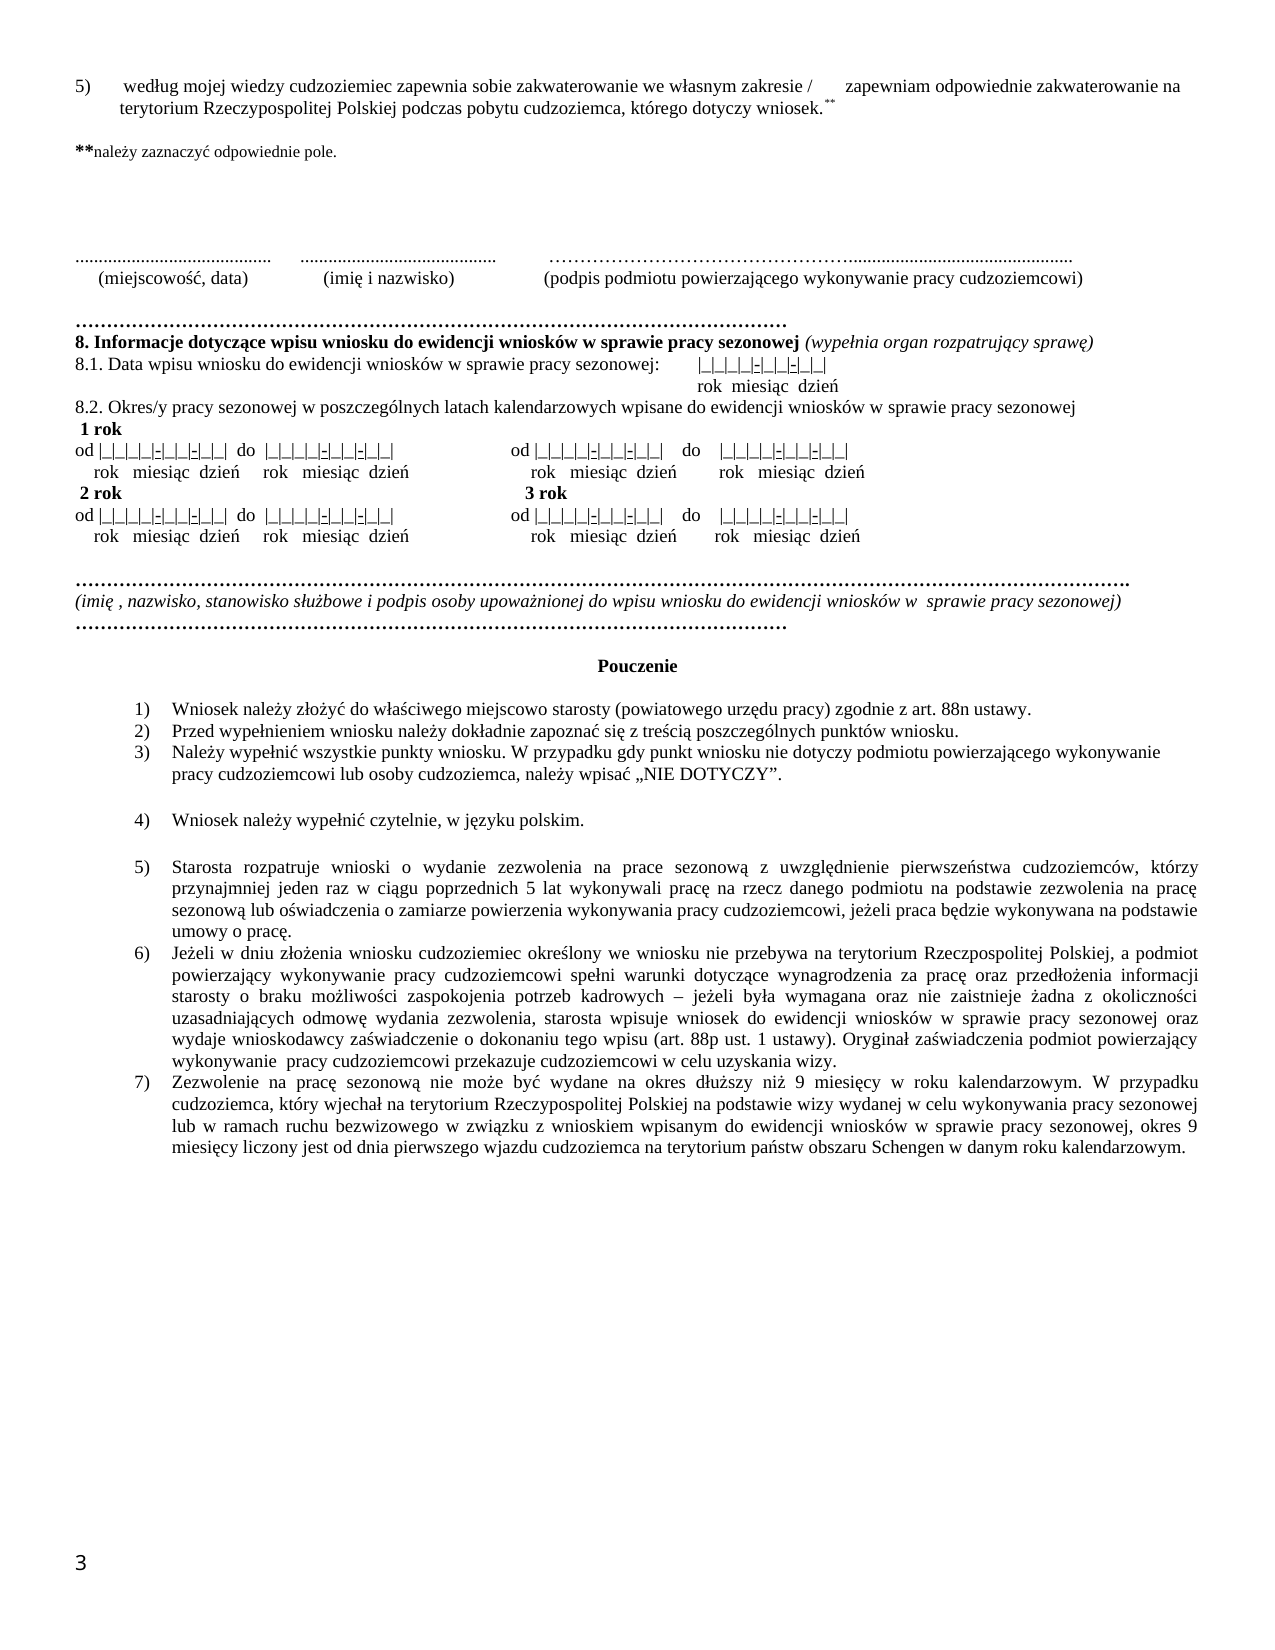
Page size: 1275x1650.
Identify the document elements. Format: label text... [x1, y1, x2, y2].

list Starosta rozpatruje wnioski o wydanie zezwolenia na prace sezonową z uwzględnienie pierwszeństwa cudzoziemców, którzy przynajmniej jeden raz w ciągu poprzednich 5 lat wykonywali pracę na rzecz danego podmiotu na podstawie zezwolenia na pracę sezonową lub oświadczenia o zamiarze powierzenia wykonywania pracy cudzoziemcowi, jeżeli praca będzie wykonywana na podstawie umowy o pracę. [134, 856, 1200, 942]
text …………………………………………………………………………………………………… [75, 612, 1200, 633]
list Należy wypełnić wszystkie punkty wniosku. W przypadku gdy punkt wniosku nie dotyczy podmiotu powierzającego wykonywanie pracy cudzoziemcowi lub osoby cudzoziemca, należy wpisać „NIE DOTYCZY”. [134, 741, 1200, 784]
text 2 rok 3 rok [75, 482, 1200, 504]
text 1 rok [75, 418, 1200, 439]
text 5) według mojej wiedzy cudzoziemiec zapewnia sobie zakwaterowanie we własnym zakresie / zapewniam odpowiednie zakwaterowanie na terytorium Rzeczypospolitej Polskiej podczas pobytu cudzoziemca, którego dotyczy wniosek.** [75, 75, 1200, 118]
text 8.1. Data wpisu wniosku do ewidencji wniosków w sprawie pracy sezonowej: |_|_|_|_|-|_|_|-|_|_| [75, 353, 1200, 374]
text Pouczenie [75, 655, 1200, 676]
text rok miesiąc dzień rok miesiąc dzień rok miesiąc dzień rok miesiąc dzień [75, 525, 1200, 547]
list Wniosek należy wypełnić czytelnie, w języku polskim. [134, 809, 1200, 831]
text .......................................... .......................................... …………………………………………................................................ [75, 245, 1200, 267]
list Jeżeli w dniu złożenia wniosku cudzoziemiec określony we wniosku nie przebywa na terytorium Rzeczpospolitej Polskiej, a podmiot powierzający wykonywanie pracy cudzoziemcowi spełni warunki dotyczące wynagrodzenia za pracę oraz przedłożenia informacji starosty o braku możliwości zaspokojenia potrzeb kadrowych – jeżeli była wymagana oraz nie zaistnieje żadna z okoliczności uzasadniających odmowę wydania zezwolenia, starosta wpisuje wniosek do ewidencji wniosków w sprawie pracy sezonowej oraz wydaje wnioskodawcy zaświadczenie o dokonaniu tego wpisu (art. 88p ust. 1 ustawy). Oryginał zaświadczenia podmiot powierzający wykonywanie pracy cudzoziemcowi przekazuje cudzoziemcowi w celu uzyskania wizy. [134, 942, 1200, 1071]
text od |_|_|_|_|-|_|_|-|_|_| do |_|_|_|_|-|_|_|-|_|_| od |_|_|_|_|-|_|_|-|_|_| do |_|_|_|_|-|_|_|-|_|_| [75, 439, 1200, 461]
text 8.2. Okres/y pracy sezonowej w poszczególnych latach kalendarzowych wpisane do ewidencji wniosków w sprawie pracy sezonowej [75, 396, 1200, 418]
text od |_|_|_|_|-|_|_|-|_|_| do |_|_|_|_|-|_|_|-|_|_| od |_|_|_|_|-|_|_|-|_|_| do |_|_|_|_|-|_|_|-|_|_| [75, 504, 1200, 525]
text **należy zaznaczyć odpowiednie pole. [75, 140, 1200, 161]
text rok miesiąc dzień [75, 374, 1200, 396]
text rok miesiąc dzień rok miesiąc dzień rok miesiąc dzień rok miesiąc dzień [75, 461, 1200, 482]
list Przed wypełnieniem wniosku należy dokładnie zapoznać się z treścią poszczególnych punktów wniosku. [134, 719, 1200, 741]
text ……………………………………………………………………………………………………………………………………………………. [75, 568, 1200, 590]
text 7) Zezwolenie na pracę sezonową nie może być wydane na okres dłuższy niż 9 miesięcy w roku kalendarzowym. W przypadku cudzoziemca, który wjechał na terytorium Rzeczypospolitej Polskiej na podstawie wizy wydanej w celu wykonywania pracy sezonowej lub w ramach ruchu bezwizowego w związku z wnioskiem wpisanym do ewidencji wniosków w sprawie pracy sezonowej, okres 9 miesięcy liczony jest od dnia pierwszego wjazdu cudzoziemca na terytorium państw obszaru Schengen w danym roku kalendarzowym. [134, 1071, 1200, 1158]
text 8. Informacje dotyczące wpisu wniosku do ewidencji wniosków w sprawie pracy sezonowej (wypełnia organ rozpatrujący sprawę) [75, 331, 1200, 353]
text …………………………………………………………………………………………………… [75, 310, 1200, 331]
text (miejscowość, data) (imię i nazwisko) (podpis podmiotu powierzającego wykonywanie pracy cudzoziemcowi) [75, 267, 1200, 288]
list Wniosek należy złożyć do właściwego miejscowo starosty (powiatowego urzędu pracy) zgodnie z art. 88n ustawy. [134, 698, 1200, 719]
text (imię , nazwisko, stanowisko służbowe i podpis osoby upoważnionej do wpisu wniosku do ewidencji wniosków w sprawie pracy sezonowej) [75, 590, 1200, 612]
